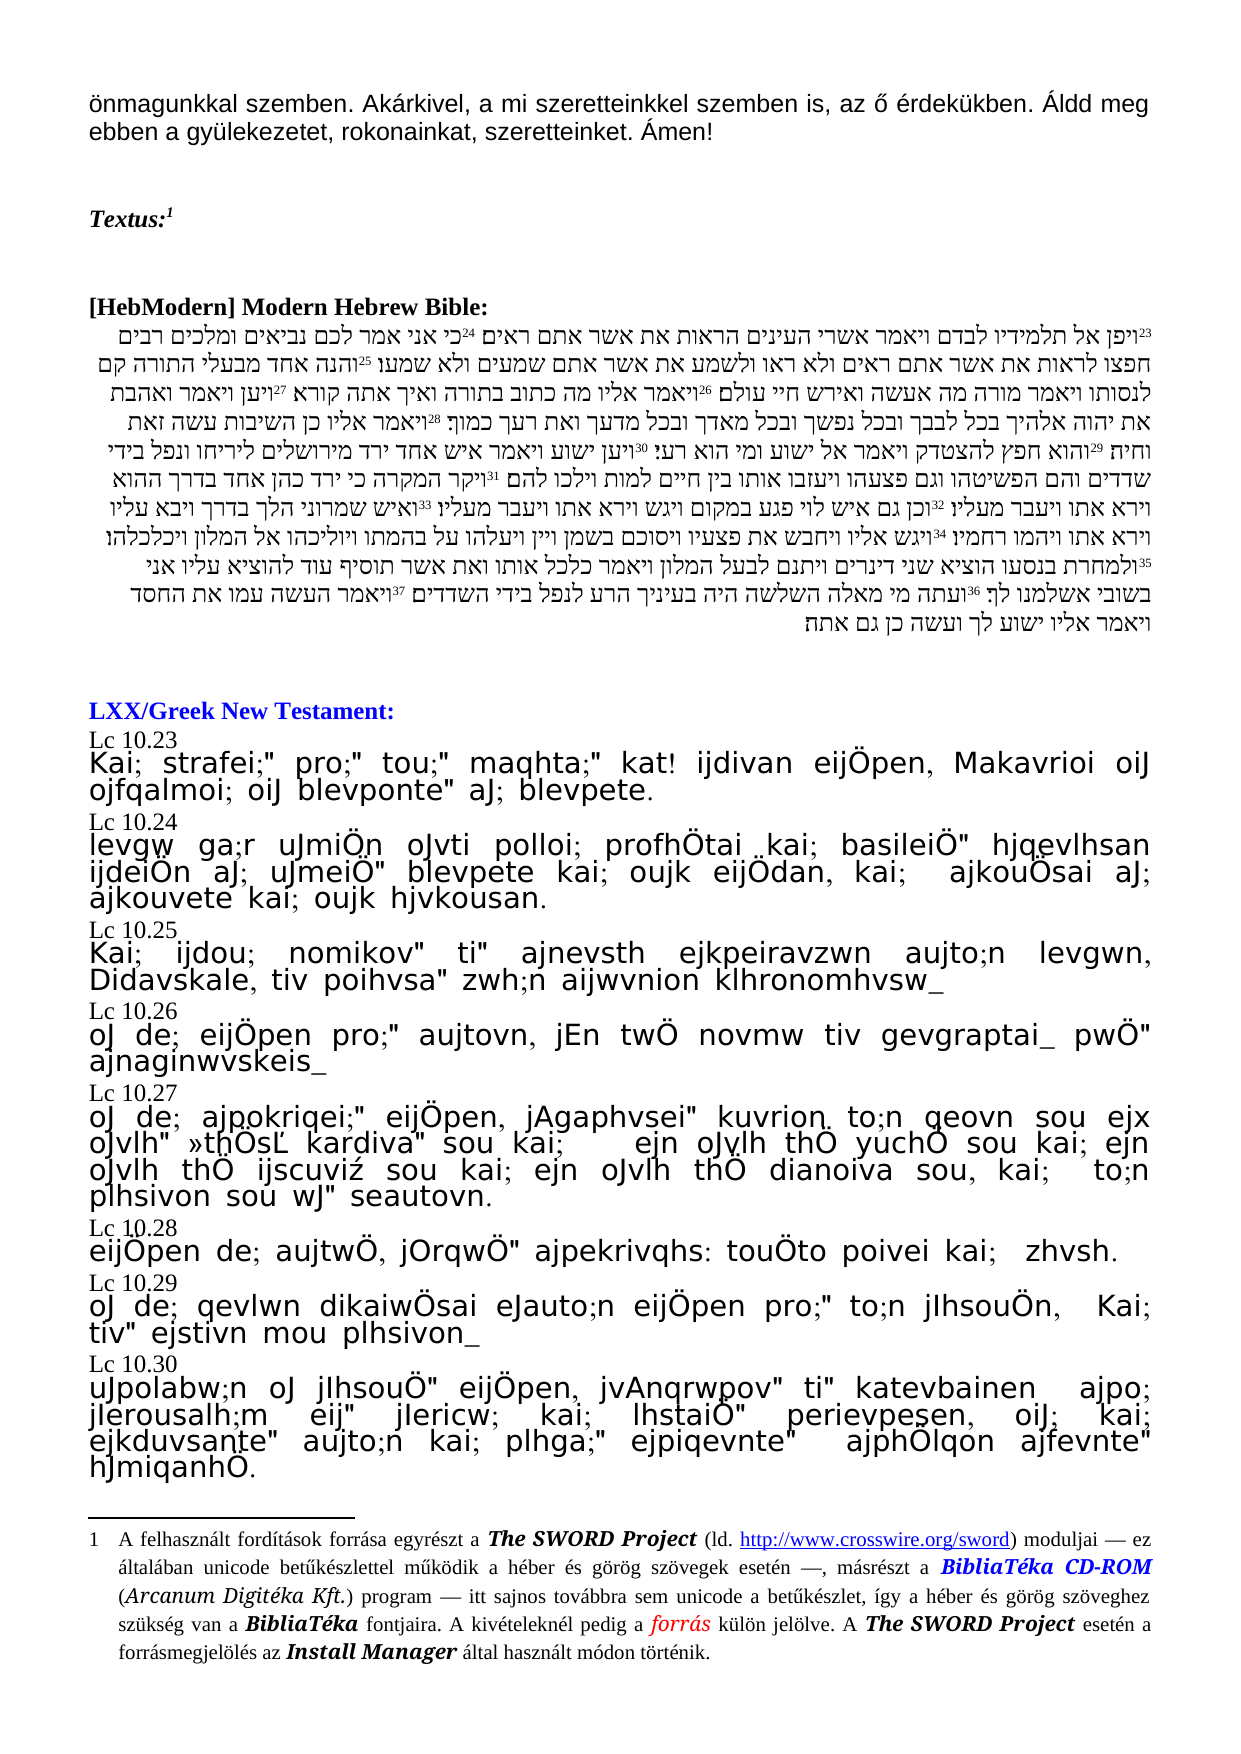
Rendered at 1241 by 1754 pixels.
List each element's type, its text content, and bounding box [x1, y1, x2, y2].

text eijÖpen de; aujtwÖ, jOrqwÖ" ajpekrivqhs: touÖto poivei kai; zhvsh. [88, 1241, 1152, 1268]
text oJ de; ajpokriqei;" eijÖpen, jAgaphvsei" kuvrion to;n qeovn sou ejx oJvlh" »thÖsĽ kardiva" sou kai; ejn oJvlh thÖ yuchÖ sou kai; ejn oJvlh thÖ ijscuviź sou kai; ejn oJvlh thÖ dianoiva sou, kai; to;n plhsivon sou wJ" seautovn. [88, 1107, 1152, 1213]
text oJ de; eijÖpen pro;" aujtovn, jEn twÖ novmw tiv gevgraptai_ pwÖ" ajnaginwvskeis_ [88, 1025, 1152, 1078]
text Lc 10.25 [88, 915, 1152, 943]
text önmagunkkal szemben. Akárkivel, a mi szeretteinkkel szemben is, az ő érdekükben. Áldd meg ebben a gyülekezetet, rokonainkat, szeretteinket. Ámen! [88, 88, 1152, 146]
text Lc 10.26 [88, 996, 1152, 1025]
text Lc 10.29 [88, 1268, 1152, 1297]
text [HebModern] Modern Hebrew Bible: [88, 292, 1152, 321]
text Textus: [88, 204, 1152, 233]
text Lc 10.23 [88, 725, 1152, 754]
text Lc 10.30 [88, 1349, 1152, 1378]
text Lc 10.28 [88, 1213, 1152, 1241]
text levgw ga;r uJmiÖn oJvti polloi; profhÖtai kai; basileiÖ" hjqevlhsan ijdeiÖn aJ; uJmeiÖ" blevpete kai; oujk eijÖdan, kai; ajkouÖsai aJ; ajkouvete kai; oujk hjvkousan. [88, 835, 1152, 915]
text A felhasznált fordítások forrása egyrészt a The SWORD Project (ld. http://www.crosswire.org/sword) moduljai — ez általában unicode betűkészlettel működik a héber és görög szövegek esetén —, másrészt a BibliaTéka CD-ROM (Arcanum Digitéka Kft.) program — itt sajnos továbbra sem unicode a betűkészlet, így a héber és görög szöveghez szükség van a BibliaTéka fontjaira. A kivételeknél pedig a forrás külön jelölve. A The SWORD Project esetén a forrásmegjelölés az Install Manager által használt módon történik. [88, 1524, 1152, 1665]
text 23ויפן אל תלמידיו לבדם ויאמר אשרי העינים הראות את אשר אתם ראים׃ 24כי אני אמר לכם נביאים ומלכים רבים חפצו לראות את אשר אתם ראים ולא ראו ולשמע את אשר אתם שמעים ולא שמעו׃ 25והנה אחד מבעלי התורה קם לנסותו ויאמר מורה מה אעשה ואירש חיי עולם׃ 26ויאמר אליו מה כתוב בתורה ואיך אתה קורא׃ 27ויען ויאמר ואהבת את יהוה אלהיך בכל לבבך ובכל נפשך ובכל מאדך ובכל מדעך ואת רעך כמוך׃ 28ויאמר אליו כן השיבות עשה זאת וחיה׃ 29והוא חפץ להצטדק ויאמר אל ישוע ומי הוא רעי׃ 30ויען ישוע ויאמר איש אחד ירד מירושלים ליריחו ונפל בידי שדדים והם הפשיטהו וגם פצעהו ויעזבו אותו בין חיים למות וילכו להם׃ 31ויקר המקרה כי ירד כהן אחד בדרך ההוא וירא אתו ויעבר מעליו׃ 32וכן גם איש לוי פגע במקום ויגש וירא אתו ויעבר מעליו׃ 33ואיש שמרוני הלך בדרך ויבא עליו וירא אתו ויהמו רחמיו׃ 34ויגש אליו ויחבש את פצעיו ויסוכם בשמן ויין ויעלהו על בהמתו ויוליכהו אל המלון ויכלכלהו׃ 35ולמחרת בנסעו הוציא שני דינרים ויתנם לבעל המלון ויאמר כלכל אותו ואת אשר תוסיף עוד להוציא עליו אני בשובי אשלמנו לך׃ 36ועתה מי מאלה השלשה היה בעיניך הרע לנפל בידי השדדים׃ 37ויאמר העשה עמו את החסד ויאמר אליו ישוע לך ועשה כן גם אתה׃ [88, 321, 1152, 637]
text oJ de; qevlwn dikaiwÖsai eJauto;n eijÖpen pro;" to;n jIhsouÖn, Kai; tiv" ejstivn mou plhsivon_ [88, 1297, 1152, 1349]
text Kai; strafei;" pro;" tou;" maqhta;" kat! ijdivan eijÖpen, Makavrioi oiJ ojfqalmoi; oiJ blevponte" aJ; blevpete. [88, 754, 1152, 807]
text Kai; ijdou; nomikov" ti" ajnevsth ejkpeiravzwn aujto;n levgwn, Didavskale, tiv poihvsa" zwh;n aijwvnion klhronomhvsw_ [88, 943, 1152, 996]
text uJpolabw;n oJ jIhsouÖ" eijÖpen, jvAnqrwpov" ti" katevbainen ajpo; jIerousalh;m eij" jIericw; kai; lhstaiÖ" perievpesen, oiJ; kai; ejkduvsante" aujto;n kai; plhga;" ejpiqevnte" ajphÖlqon ajfevnte" hJmiqanhÖ. [88, 1378, 1152, 1484]
text Lc 10.24 [88, 807, 1152, 835]
text Lc 10.27 [88, 1078, 1152, 1107]
text LXX/Greek New Testament: [88, 696, 1152, 725]
